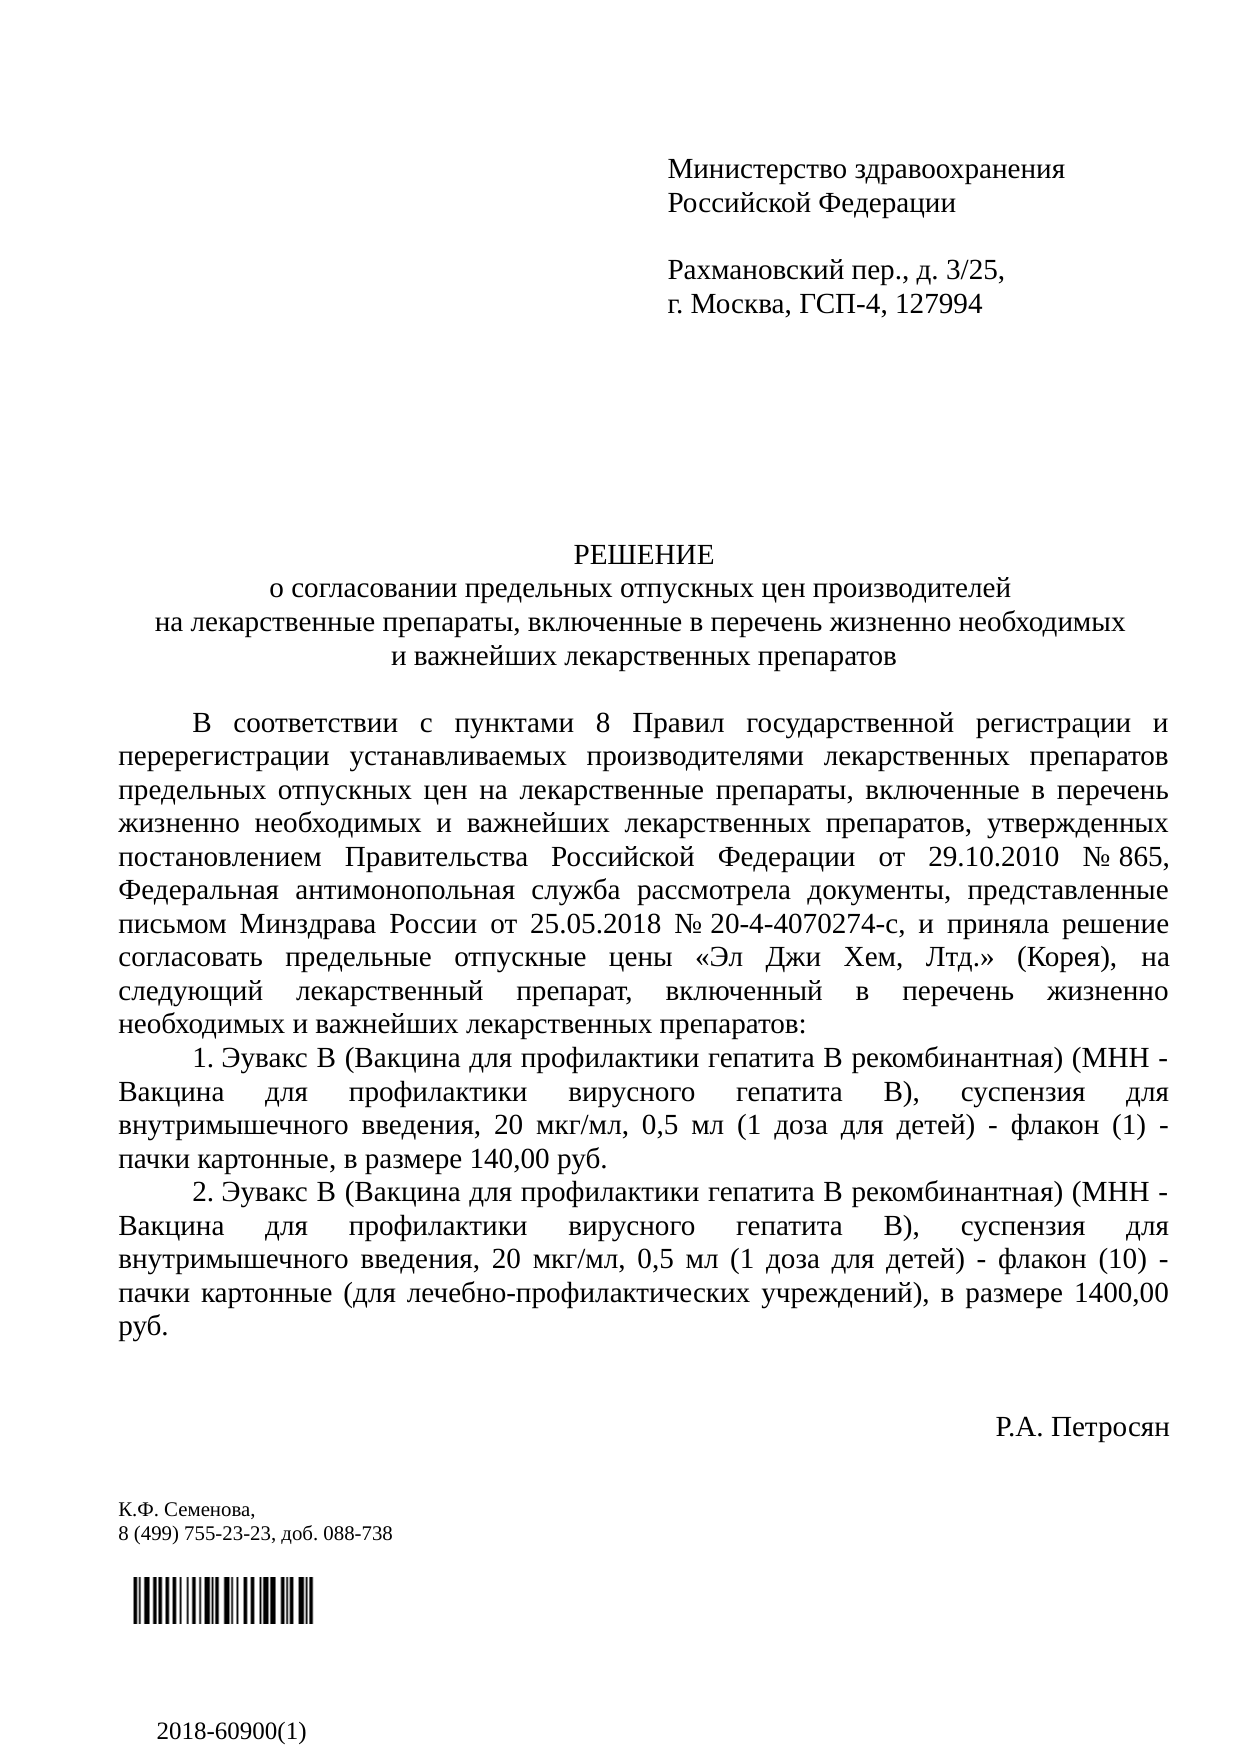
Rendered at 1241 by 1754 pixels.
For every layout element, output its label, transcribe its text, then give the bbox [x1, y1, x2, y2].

text г. Москва, ГСП-4, 127994 [667, 286, 1170, 319]
text 1. Эувакс В (Вакцина для профилактики гепатита В рекомбинантная) (МНН - Вакцина для профилактики вирусного гепатита В), суспензия для внутримышечного введения, 20 мкг/мл, 0,5 мл (1 доза для детей) - флакон (1) - пачки картонные, в размере 140,00 руб. [118, 1040, 1170, 1174]
text на лекарственные препараты, включенные в перечень жизненно необходимых [118, 604, 1170, 638]
text РЕШЕНИЕ [118, 537, 1170, 571]
text К.Ф. Семенова, [118, 1496, 1170, 1521]
text Рахмановский пер., д. 3/25, [667, 252, 1170, 286]
text Министерство здравоохранения [667, 152, 1170, 185]
text Р.А. Петросян [118, 1409, 1170, 1443]
text о согласовании предельных отпускных цен производителей [118, 571, 1170, 604]
text 2. Эувакс В (Вакцина для профилактики гепатита В рекомбинантная) (МНН - Вакцина для профилактики вирусного гепатита В), суспензия для внутримышечного введения, 20 мкг/мл, 0,5 мл (1 доза для детей) - флакон (10) - пачки картонные (для лечебно-профилактических учреждений), в размере 1400,00 руб. [118, 1174, 1170, 1342]
text Российской Федерации [667, 185, 1170, 219]
text В соответствии с пунктами 8 Правил государственной регистрации и перерегистрации устанавливаемых производителями лекарственных препаратов предельных отпускных цен на лекарственные препараты, включенные в перечень жизненно необходимых и важнейших лекарственных препаратов, утвержденных постановлением Правительства Российской Федерации от 29.10.2010 № 865, Федеральная антимонопольная служба рассмотрела документы, представленные письмом Минздрава России от 25.05.2018 № 20-4-4070274-с, и приняла решение согласовать предельные отпускные цены «Эл Джи Хем, Лтд.» (Корея), на следующий лекарственный препарат, включенный в перечень жизненно необходимых и важнейших лекарственных препаратов: [118, 705, 1170, 1040]
text 8 (499) 755-23-23, доб. 088-738 [118, 1521, 1170, 1544]
picture [118, 1577, 331, 1624]
text и важнейших лекарственных препаратов [118, 638, 1170, 671]
